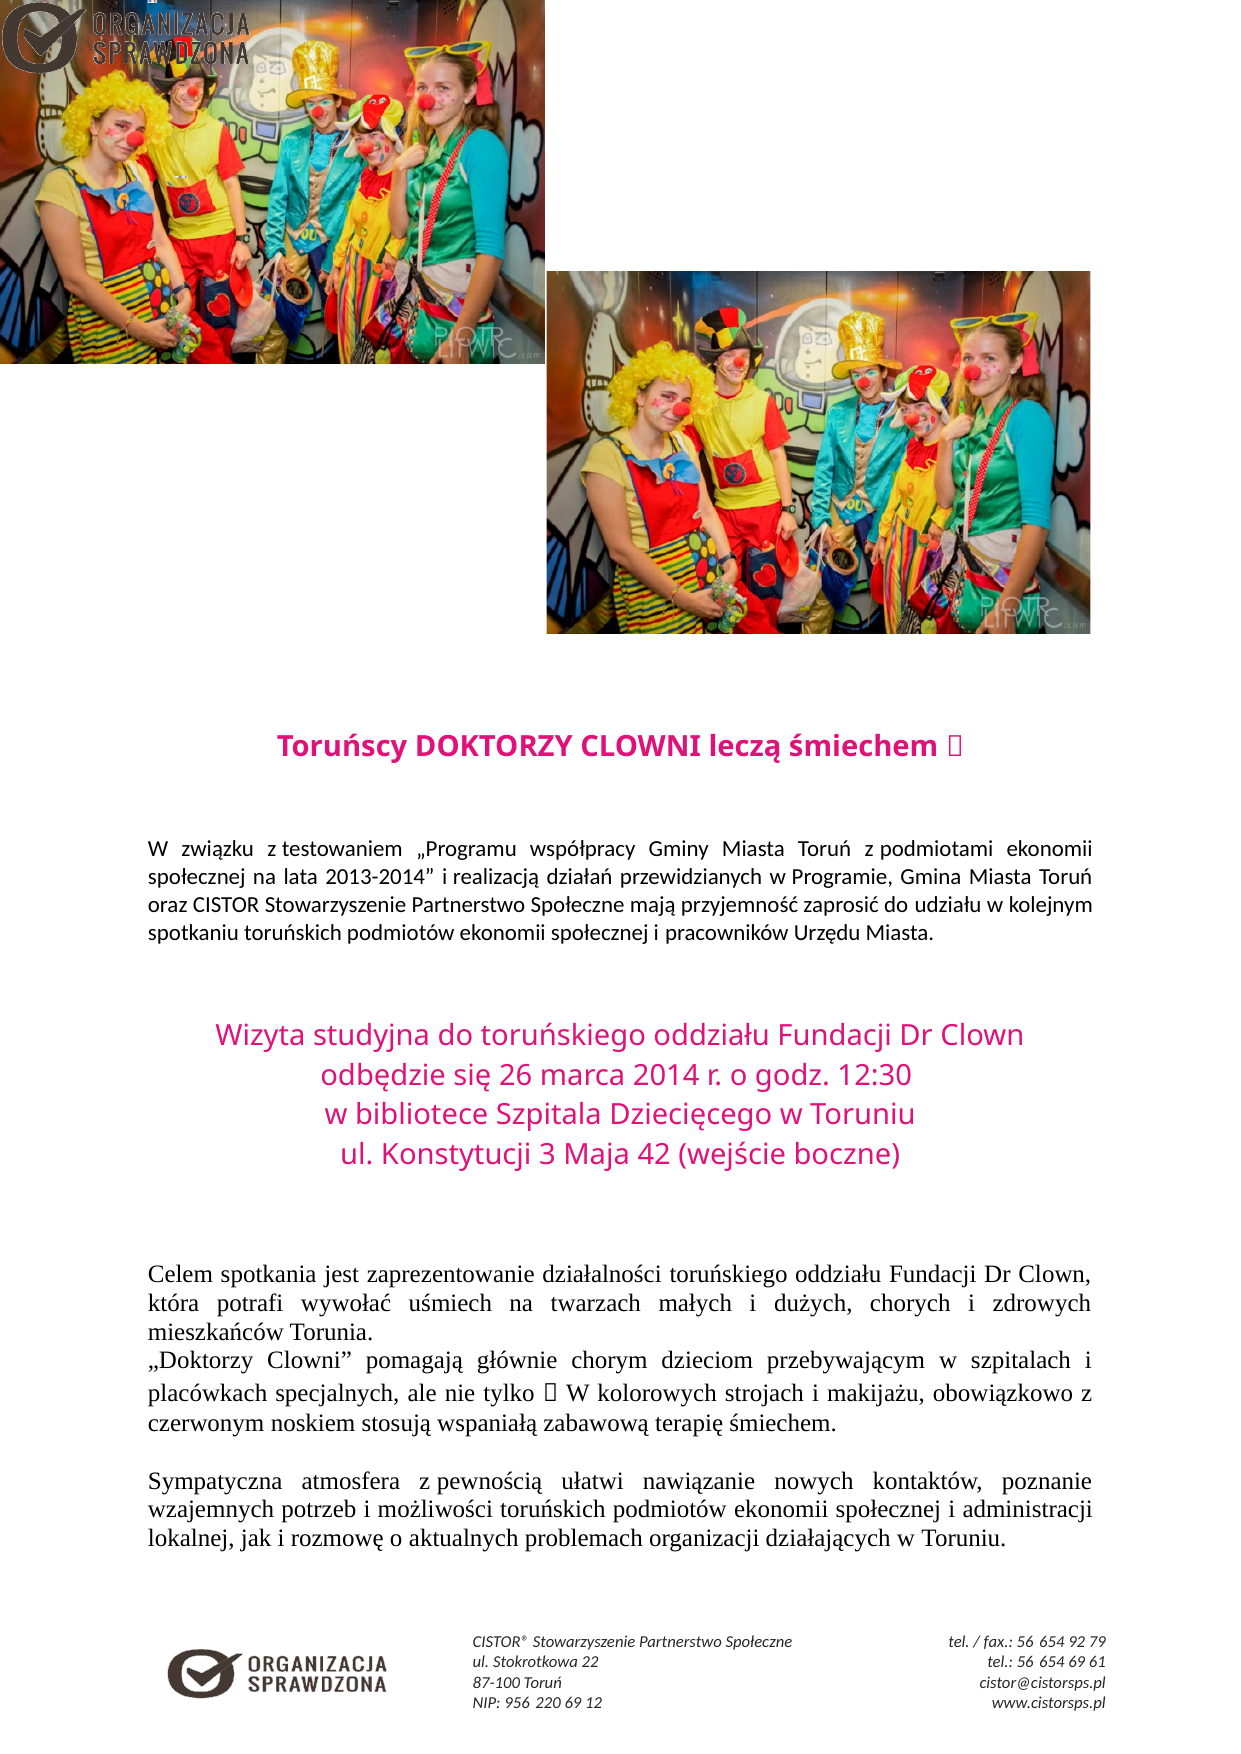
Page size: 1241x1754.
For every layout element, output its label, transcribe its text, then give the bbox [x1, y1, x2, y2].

text ul. Konstytucji 3 Maja 42 (wejście boczne) [148, 1133, 1093, 1173]
picture [150, 1635, 404, 1712]
text W związku z testowaniem „Programu współpracy Gminy Miasta Toruń z podmiotami ekonomii społecznej na lata 2013-2014” i realizacją działań przewidzianych w Programie, Gmina Miasta Toruń oraz CISTOR Stowarzyszenie Partnerstwo Społeczne mają przyjemność zaprosić do udziału w kolejnym spotkaniu toruńskich podmiotów ekonomii społecznej i pracowników Urzędu Miasta. [148, 834, 1093, 946]
text Toruńscy DOKTORZY CLOWNI leczą śmiechem  [148, 726, 1093, 765]
text „Doktorzy Clowni” pomagają głównie chorym dzieciom przebywającym w szpitalach i placówkach specjalnych, ale nie tylko  W kolorowych strojach i makijażu, obowiązkowo z czerwonym noskiem stosują wspaniałą zabawową terapię śmiechem. [148, 1346, 1093, 1437]
text Wizyta studyjna do toruńskiego oddziału Fundacji Dr Clown [148, 1014, 1093, 1054]
text Sympatyczna atmosfera z pewnością ułatwi nawiązanie nowych kontaktów, poznanie wzajemnych potrzeb i możliwości toruńskich podmiotów ekonomii społecznej i administracji lokalnej, jak i rozmowę o aktualnych problemach organizacji działających w Toruniu. [148, 1466, 1093, 1552]
picture [0, 0, 545, 364]
text w bibliotece Szpitala Dziecięcego w Toruniu [148, 1094, 1093, 1133]
text Celem spotkania jest zaprezentowanie działalności toruńskiego oddziału Fundacji Dr Clown, która potrafi wywołać uśmiech na twarzach małych i dużych, chorych i zdrowych mieszkańców Torunia. [148, 1259, 1093, 1346]
picture [546, 271, 1091, 634]
text odbędzie się 26 marca 2014 r. o godz. 12:30 [148, 1054, 1093, 1094]
